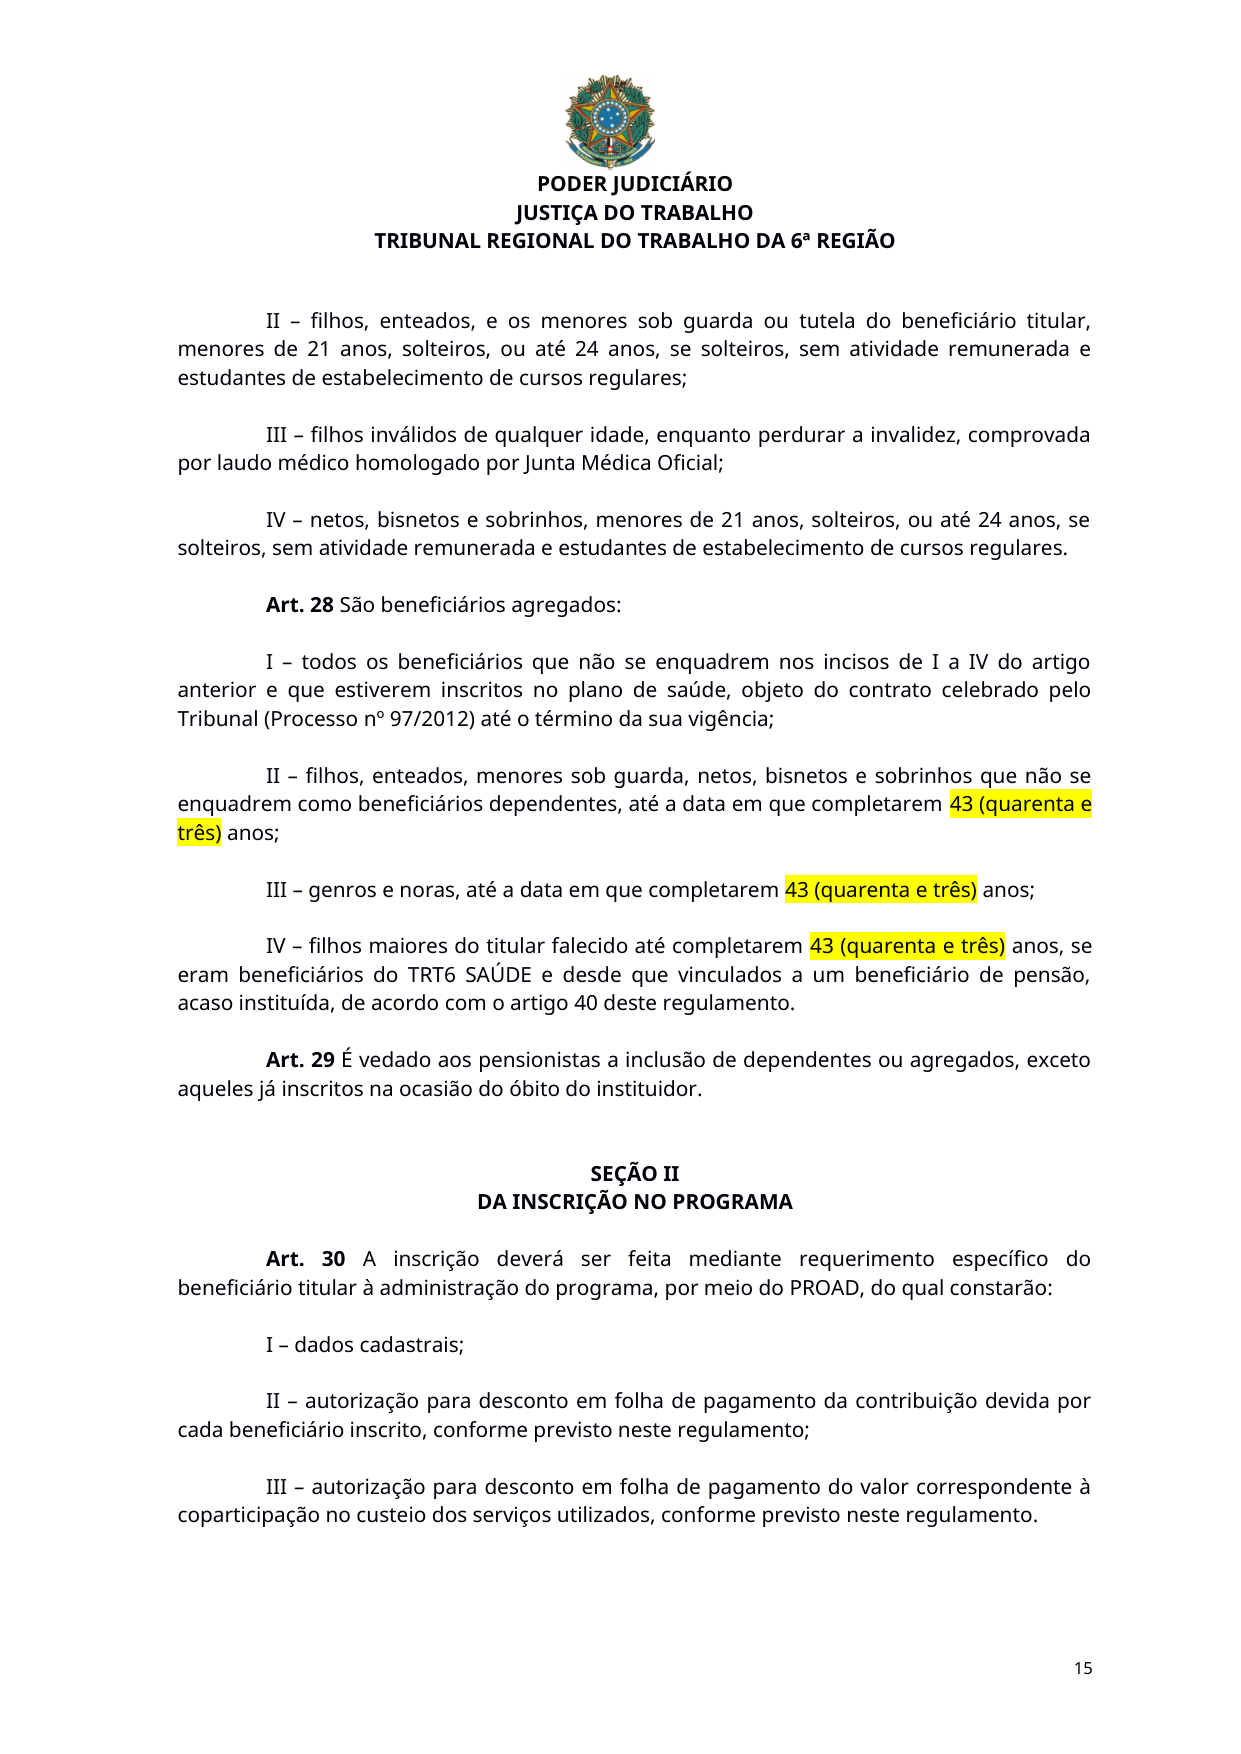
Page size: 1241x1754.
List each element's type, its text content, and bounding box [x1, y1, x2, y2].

text II – autorização para desconto em folha de pagamento da contribuição devida por cada beneficiário inscrito, conforme previsto neste regulamento; [177, 1387, 1092, 1443]
text IV – netos, bisnetos e sobrinhos, menores de 21 anos, solteiros, ou até 24 anos, se solteiros, sem atividade remunerada e estudantes de estabelecimento de cursos regulares. [177, 505, 1092, 562]
text II – filhos, enteados, menores sob guarda, netos, bisnetos e sobrinhos que não se enquadrem como beneficiários dependentes, até a data em que completarem 43 (quarenta e três) anos; [177, 761, 1092, 846]
text III – filhos inválidos de qualquer idade, enquanto perdurar a invalidez, comprovada por laudo médico homologado por Junta Médica Oficial; [177, 420, 1092, 477]
subtitle SEÇÃO II [177, 1159, 1092, 1187]
text II – filhos, enteados, e os menores sob guarda ou tutela do beneficiário titular, menores de 21 anos, solteiros, ou até 24 anos, se solteiros, sem atividade remunerada e estudantes de estabelecimento de cursos regulares; [177, 306, 1092, 391]
text Art. 28 São beneficiários agregados: [177, 590, 1092, 619]
text I – dados cadastrais; [177, 1330, 1092, 1358]
picture [565, 75, 655, 170]
text III – autorização para desconto em folha de pagamento do valor correspondente à coparticipação no custeio dos serviços utilizados, conforme previsto neste regulamento. [177, 1472, 1092, 1529]
text III – genros e noras, até a data em que completarem 43 (quarenta e três) anos; [177, 875, 1092, 903]
text IV – filhos maiores do titular falecido até completarem 43 (quarenta e três) anos, se eram beneficiários do TRT6 SAÚDE e desde que vinculados a um beneficiário de pensão, acaso instituída, de acordo com o artigo 40 deste regulamento. [177, 932, 1092, 1017]
text I – todos os beneficiários que não se enquadrem nos incisos de I a IV do artigo anterior e que estiverem inscritos no plano de saúde, objeto do contrato celebrado pelo Tribunal (Processo nº 97/2012) até o término da sua vigência; [177, 647, 1092, 732]
subtitle DA INSCRIÇÃO NO PROGRAMA [177, 1187, 1092, 1216]
text Art. 29 É vedado aos pensionistas a inclusão de dependentes ou agregados, exceto aqueles já inscritos na ocasião do óbito do instituidor. [177, 1045, 1092, 1102]
text Art. 30 A inscrição deverá ser feita mediante requerimento específico do beneficiário titular à administração do programa, por meio do PROAD, do qual constarão: [177, 1244, 1092, 1301]
